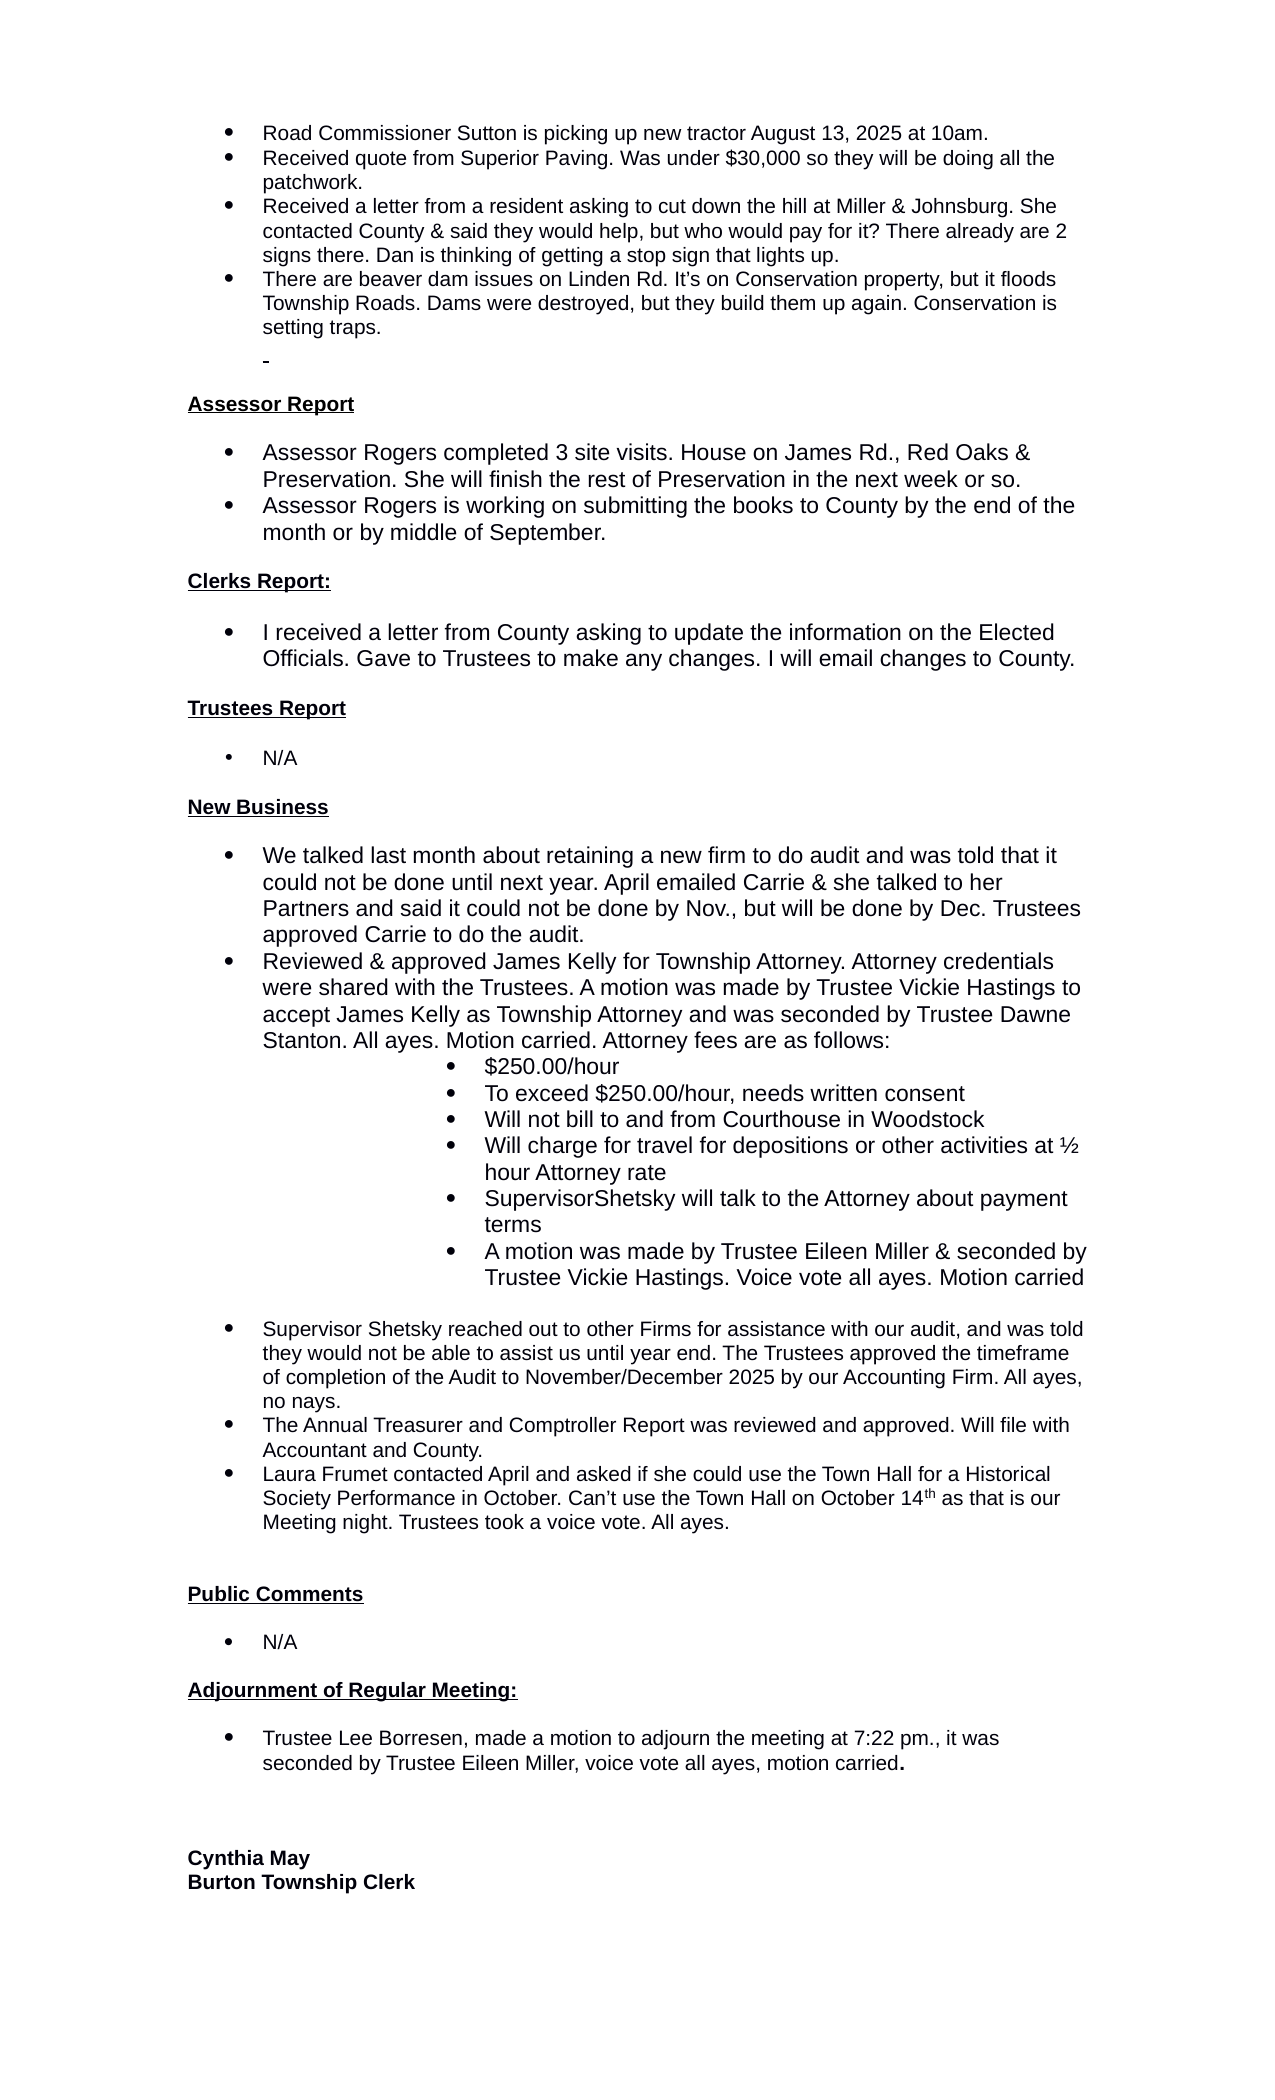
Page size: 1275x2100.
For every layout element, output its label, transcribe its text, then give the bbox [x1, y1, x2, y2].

text Trustees Report [187, 696, 1087, 720]
list SupervisorShetsky will talk to the Attorney about payment terms [447, 1185, 1087, 1238]
list Will charge for travel for depositions or other activities at ½ hour Attorney rate [447, 1132, 1087, 1185]
list The Annual Treasurer and Comptroller Report was reviewed and approved. Will file with Accountant and County. [225, 1413, 1087, 1462]
text Assessor Report [187, 391, 1087, 415]
list We talked last month about retaining a new firm to do audit and was told that it could not be done until next year. April emailed Carrie & she talked to her Partners and said it could not be done by Nov., but will be done by Dec. Trustees approved Carrie to do the audit. [225, 842, 1087, 948]
list N/A [225, 746, 1087, 771]
text Public Comments [187, 1582, 1087, 1606]
list Reviewed & approved James Kelly for Township Attorney. Attorney credentials were shared with the Trustees. A motion was made by Trustee Vickie Hastings to accept James Kelly as Township Attorney and was seconded by Trustee Dawne Stanton. All ayes. Motion carried. Attorney fees are as follows: [225, 948, 1087, 1053]
list Assessor Rogers is working on submitting the books to County by the end of the month or by middle of September. [225, 492, 1087, 545]
list Laura Frumet contacted April and asked if she could use the Town Hall for a Historical Society Performance in October. Can’t use the Town Hall on October 14th as that is our Meeting night. Trustees took a voice vote. All ayes. [225, 1462, 1087, 1534]
text Burton Township Clerk [187, 1870, 1087, 1894]
list Received a letter from a resident asking to cut down the hill at Miller & Johnsburg. She contacted County & said they would help, but who would pay for it? There already are 2 signs there. Dan is thinking of getting a stop sign that lights up. [225, 194, 1087, 266]
list A motion was made by Trustee Eileen Miller & seconded by Trustee Vickie Hastings. Voice vote all ayes. Motion carried [447, 1238, 1087, 1290]
list Supervisor Shetsky reached out to other Firms for assistance with our audit, and was told they would not be able to assist us until year end. The Trustees approved the timeframe of completion of the Audit to November/December 2025 by our Accounting Firm. All ayes, no nays. [225, 1317, 1087, 1413]
text Clerks Report: [187, 569, 1087, 593]
list I received a letter from County asking to update the information on the Elected Officials. Gave to Trustees to make any changes. I will email changes to County. [225, 619, 1087, 672]
list Trustee Lee Borresen, made a motion to adjourn the meeting at 7:22 pm., it was seconded by Trustee Eileen Miller, voice vote all ayes, motion carried. [225, 1726, 1087, 1774]
list N/A [225, 1630, 1087, 1654]
list Assessor Rogers completed 3 site visits. House on James Rd., Red Oaks & Preservation. She will finish the rest of Preservation in the next week or so. [225, 439, 1087, 492]
text New Business [187, 794, 1087, 818]
list Received quote from Superior Paving. Was under $30,000 so they will be doing all the patchwork. [225, 146, 1087, 194]
list Road Commissioner Sutton is picking up new tractor August 13, 2025 at 10am. [225, 121, 1087, 146]
list There are beaver dam issues on Linden Rd. It’s on Conservation property, but it floods Township Roads. Dams were destroyed, but they build them up again. Conservation is setting traps. [225, 266, 1087, 339]
text Adjournment of Regular Meeting: [187, 1678, 1087, 1702]
list $250.00/hour [447, 1053, 1087, 1079]
list To exceed $250.00/hour, needs written consent [447, 1079, 1087, 1106]
text Cynthia May [187, 1846, 1087, 1870]
list Will not bill to and from Courthouse in Woodstock [447, 1106, 1087, 1132]
